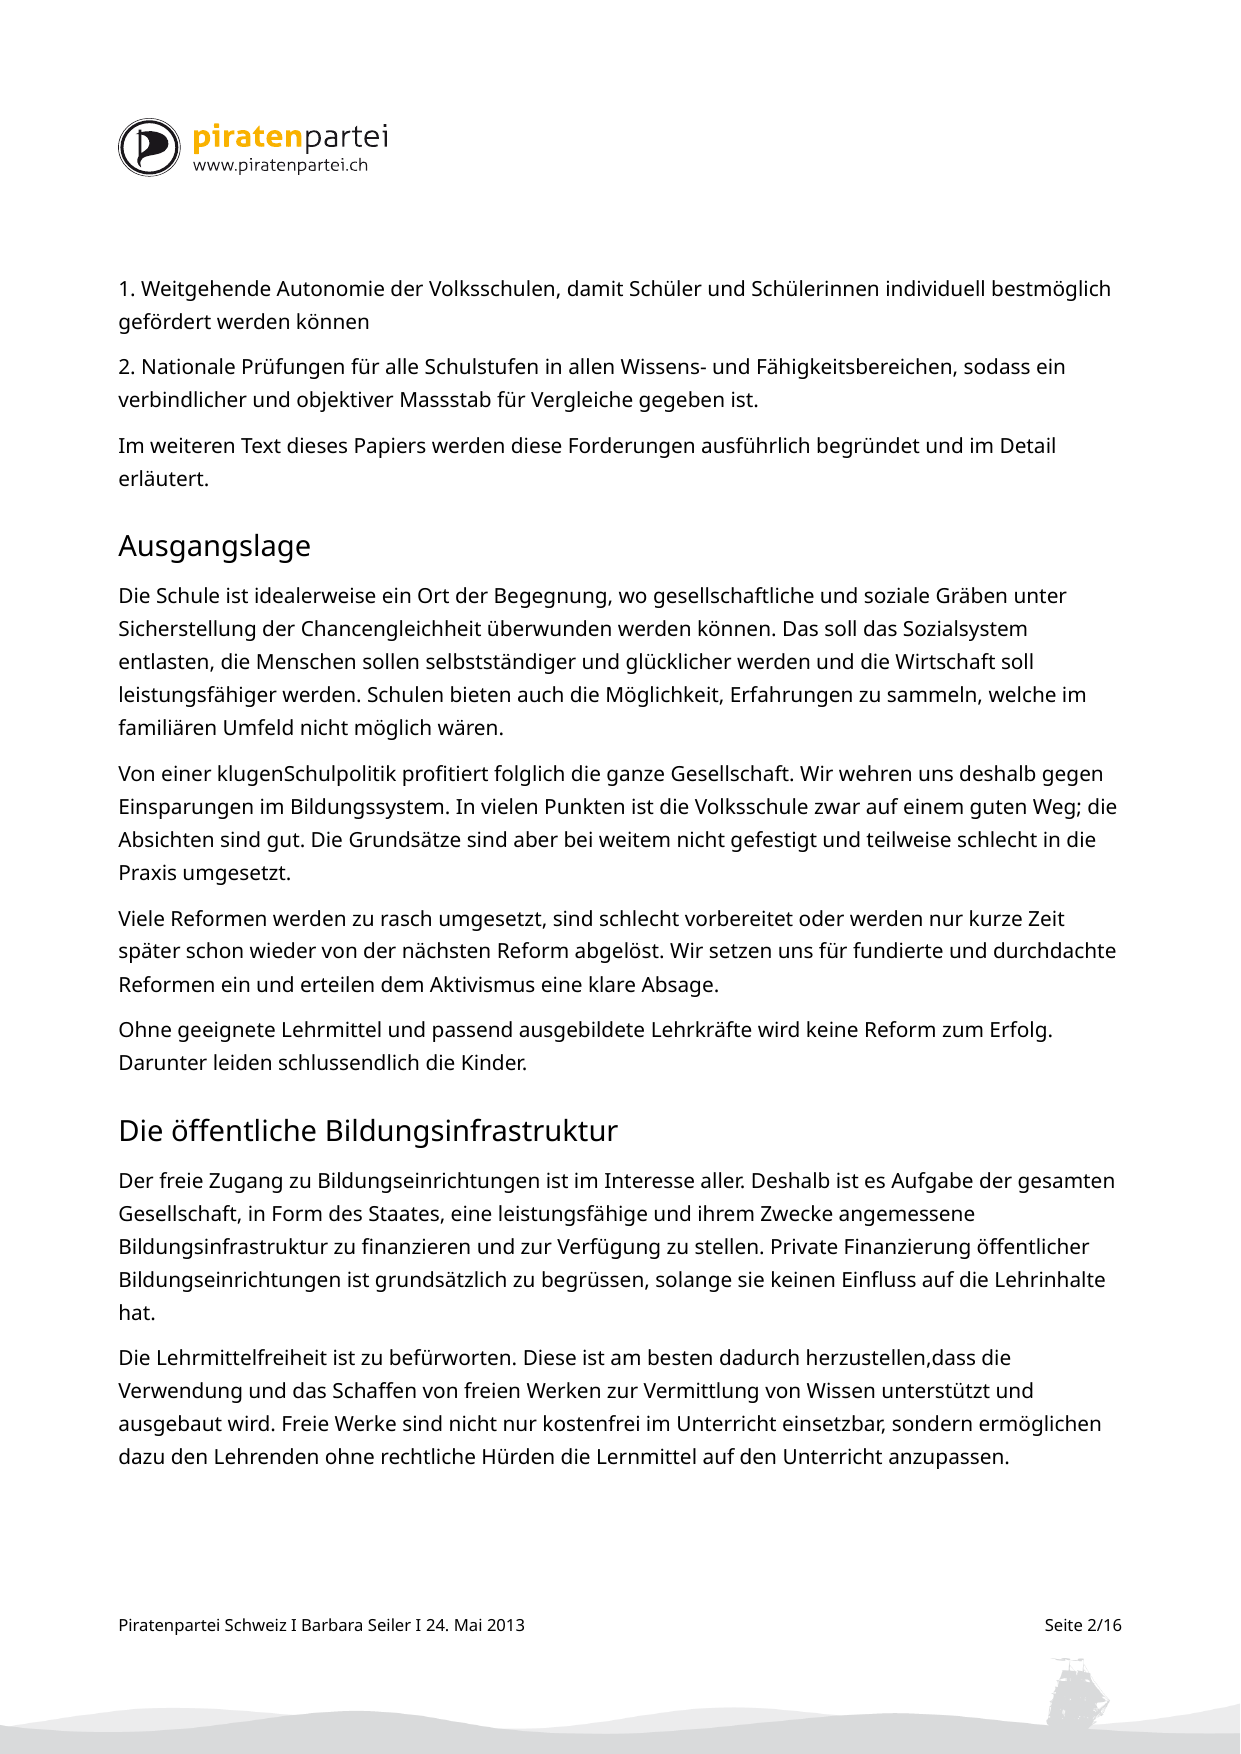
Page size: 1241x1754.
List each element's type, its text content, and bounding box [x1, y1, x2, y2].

text Die Lehrmittelfreiheit ist zu befürworten. Diese ist am besten dadurch herzustellen,dass die Verwendung und das Schaffen von freien Werken zur Vermittlung von Wissen unterstützt und ausgebaut wird. Freie Werke sind nicht nur kostenfrei im Unterricht einsetzbar, sondern ermöglichen dazu den Lehrenden ohne rechtliche Hürden die Lernmittel auf den Unterricht anzupassen. [118, 1339, 1122, 1471]
text Von einer klugenSchulpolitik profitiert folglich die ganze Gesellschaft. Wir wehren uns deshalb gegen Einsparungen im Bildungssystem. In vielen Punkten ist die Volksschule zwar auf einem guten Weg; die Absichten sind gut. Die Grundsätze sind aber bei weitem nicht gefestigt und teilweise schlecht in die Praxis umgesetzt. [118, 754, 1122, 887]
text 1. Weitgehende Autonomie der Volksschulen, damit Schüler und Schülerinnen individuell bestmöglich gefördert werden können [118, 269, 1122, 335]
subtitle Ausgangslage [118, 525, 1122, 565]
text 2. Nationale Prüfungen für alle Schulstufen in allen Wissens- und Fähigkeitsbereichen, sodass ein verbindlicher und objektiver Massstab für Vergleiche gegeben ist. [118, 348, 1122, 414]
text Die Schule ist idealerweise ein Ort der Begegnung, wo gesellschaftliche und soziale Gräben unter Sicherstellung der Chancengleichheit überwunden werden können. Das soll das Sozialsystem entlasten, die Menschen sollen selbstständiger und glücklicher werden und die Wirtschaft soll leistungsfähiger werden. Schulen bieten auch die Möglichkeit, Erfahrungen zu sammeln, welche im familiären Umfeld nicht möglich wären. [118, 577, 1122, 742]
text Der freie Zugang zu Bildungseinrichtungen ist im Interesse aller. Deshalb ist es Aufgabe der gesamten Gesellschaft, in Form des Staates, eine leistungsfähige und ihrem Zwecke angemessene Bildungsinfrastruktur zu finanzieren und zur Verfügung zu stellen. Private Finanzierung öffentlicher Bildungseinrichtungen ist grundsätzlich zu begrüssen, solange sie keinen Einfluss auf die Lehrinhalte hat. [118, 1161, 1122, 1326]
subtitle Die öffentliche Bildungsinfrastruktur [118, 1110, 1122, 1149]
picture [0, 1658, 1241, 1754]
text Ohne geeignete Lehrmittel und passend ausgebildete Lehrkräfte wird keine Reform zum Erfolg. Darunter leiden schlussendlich die Kinder. [118, 1011, 1122, 1077]
text Viele Reformen werden zu rasch umgesetzt, sind schlecht vorbereitet oder werden nur kurze Zeit später schon wieder von der nächsten Reform abgelöst. Wir setzen uns für fundierte und durchdachte Reformen ein und erteilen dem Aktivismus eine klare Absage. [118, 899, 1122, 998]
text Im weiteren Text dieses Papiers werden diese Forderungen ausführlich begründet und im Detail erläutert. [118, 426, 1122, 492]
